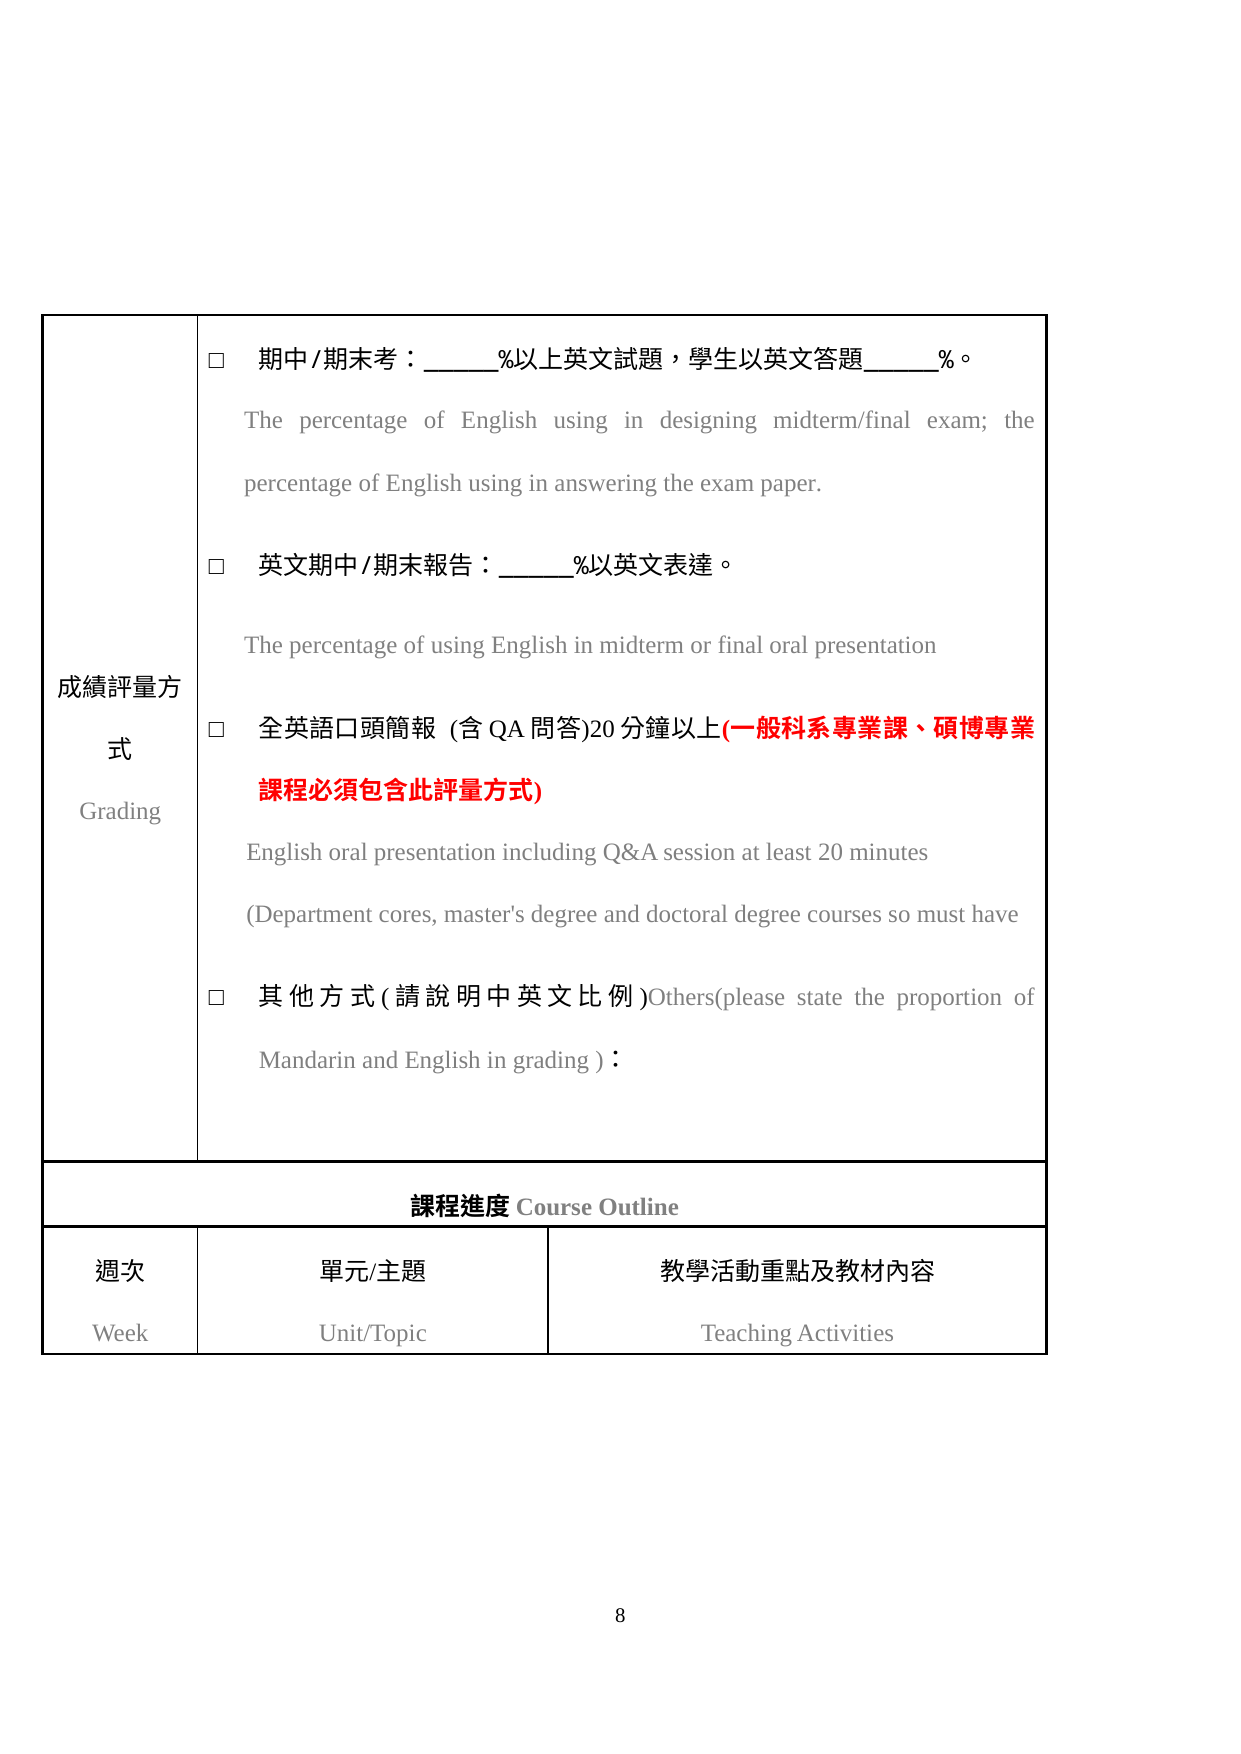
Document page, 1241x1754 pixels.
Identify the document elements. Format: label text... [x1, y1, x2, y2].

table_cell 成績評量方式 Grading [44, 316, 197, 1159]
table_cell 教學活動重點及教材內容 Teaching Activities [549, 1228, 1045, 1353]
table_cell 單元/主題 Unit/Topic [198, 1228, 547, 1353]
table_cell 課程進度Course Outline [44, 1163, 1045, 1225]
table_cell 期中/期末考：_____%以上英文試題，學生以英文答題_____%。 The percentage of English using in designing midterm/final exam; the percentage of English using in answering the exam paper. 英文期中/期末報告：_____%以英文表達。 The percentage of using English in midterm or final oral presentation 全英語口頭簡報 (含QA問答)20分鐘以上(一般科系專業課、碩博專業課程必須包含此評量方式) English oral presentation including Q&A session at least 20 minutes (Department cores, master's degree and doctoral degree courses so must have 其他方式(請說明中英文比例)Others(please state the proportion of Mandarin and English in grading )： [198, 316, 1045, 1159]
table_cell 週次 Week [44, 1228, 197, 1353]
